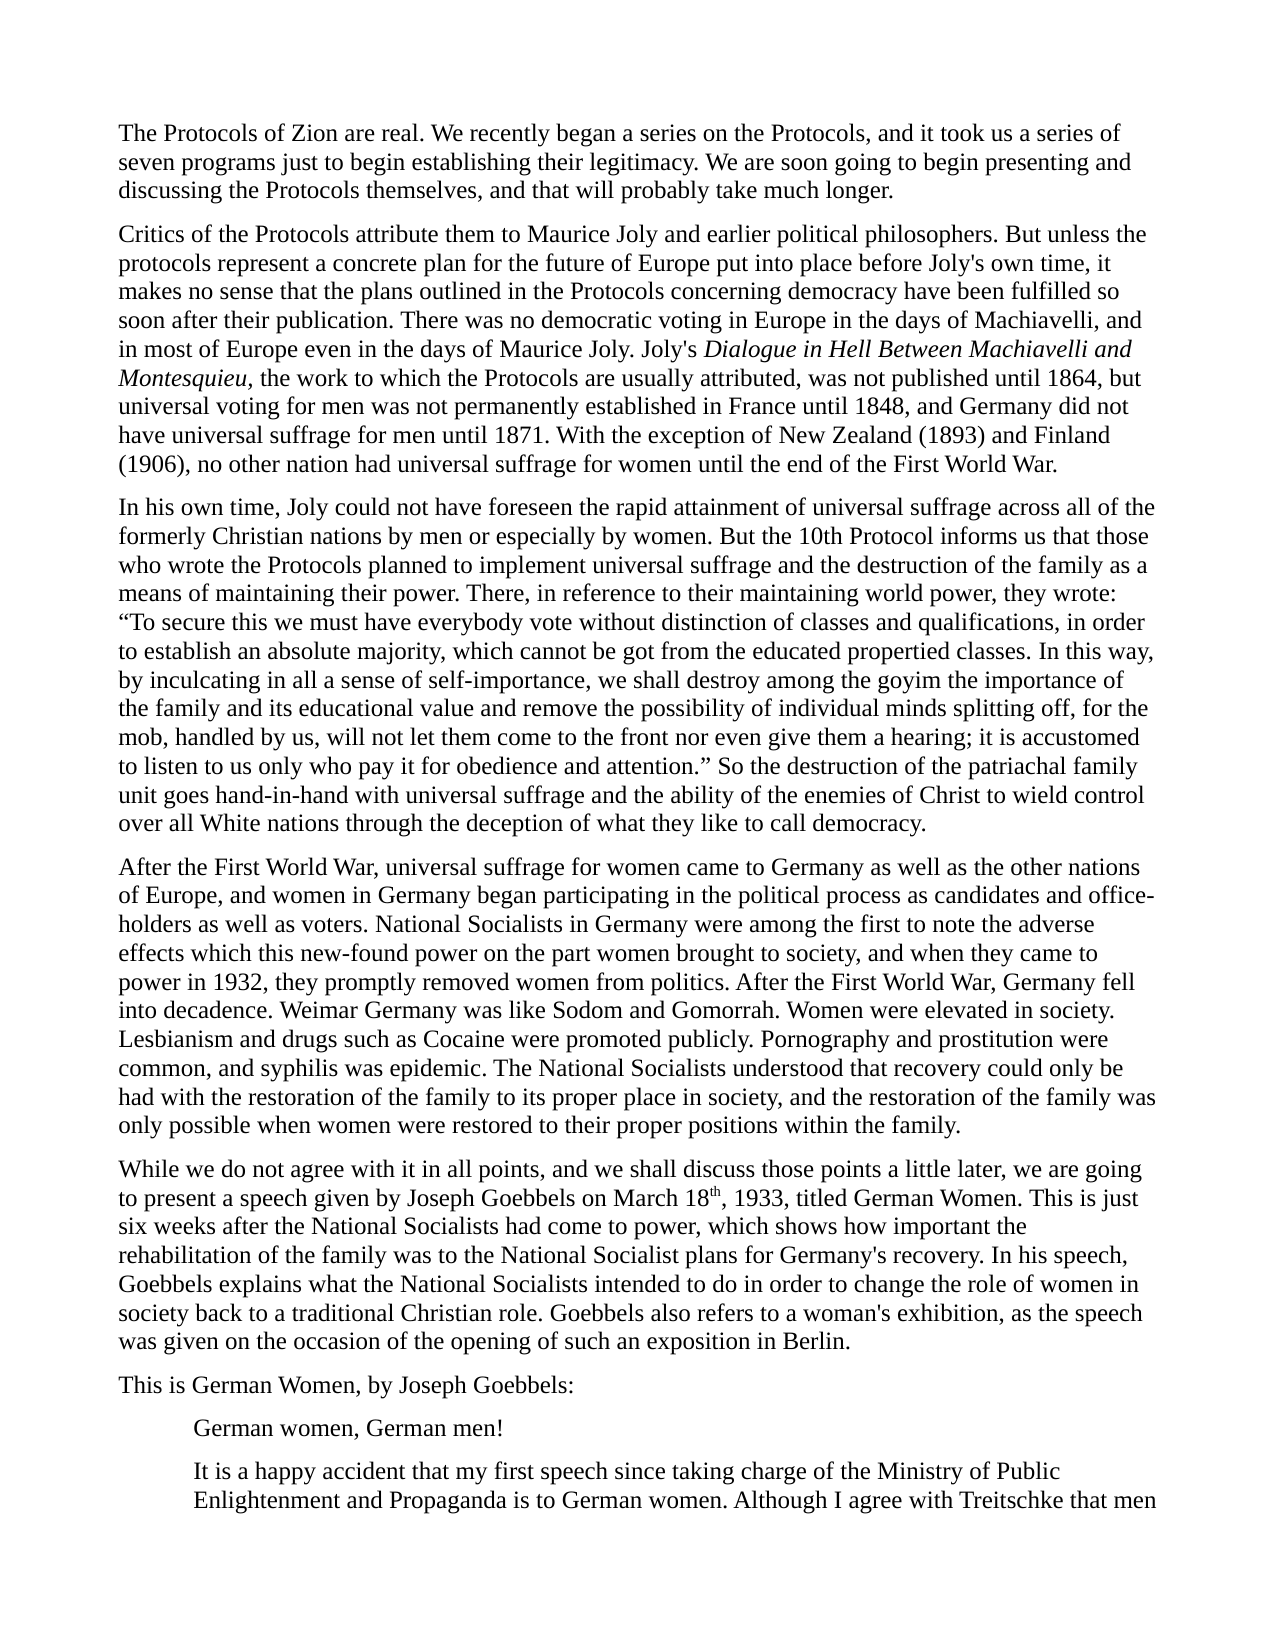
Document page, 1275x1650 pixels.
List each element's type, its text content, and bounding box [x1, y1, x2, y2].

text Critics of the Protocols attribute them to Maurice Joly and earlier political philosophers. But unless the protocols represent a concrete plan for the future of Europe put into place before Joly's own time, it makes no sense that the plans outlined in the Protocols concerning democracy have been fulfilled so soon after their publication. There was no democratic voting in Europe in the days of Machiavelli, and in most of Europe even in the days of Maurice Joly. Joly's Dialogue in Hell Between Machiavelli and Montesquieu, the work to which the Protocols are usually attributed, was not published until 1864, but universal voting for men was not permanently established in France until 1848, and Germany did not have universal suffrage for men until 1871. With the exception of New Zealand (1893) and Finland (1906), no other nation had universal suffrage for women until the end of the First World War. [118, 219, 1157, 478]
text While we do not agree with it in all points, and we shall discuss those points a little later, we are going to present a speech given by Joseph Goebbels on March 18th, 1933, titled German Women. This is just six weeks after the National Socialists had come to power, which shows how important the rehabilitation of the family was to the National Socialist plans for Germany's recovery. In his speech, Goebbels explains what the National Socialists intended to do in order to change the role of women in society back to a traditional Christian role. Goebbels also refers to a woman's exhibition, as the speech was given on the occasion of the opening of such an exposition in Berlin. [118, 1154, 1157, 1355]
text In his own time, Joly could not have foreseen the rapid attainment of universal suffrage across all of the formerly Christian nations by men or especially by women. But the 10th Protocol informs us that those who wrote the Protocols planned to implement universal suffrage and the destruction of the family as a means of maintaining their power. There, in reference to their maintaining world power, they wrote: “To secure this we must have everybody vote without distinction of classes and qualifications, in order to establish an absolute majority, which cannot be got from the educated propertied classes. In this way, by inculcating in all a sense of self-importance, we shall destroy among the goyim the importance of the family and its educational value and remove the possibility of individual minds splitting off, for the mob, handled by us, will not let them come to the front nor even give them a hearing; it is accustomed to listen to us only who pay it for obedience and attention.” So the destruction of the patriachal family unit goes hand-in-hand with universal suffrage and the ability of the enemies of Christ to wield control over all White nations through the deception of what they like to call democracy. [118, 492, 1157, 837]
text After the First World War, universal suffrage for women came to Germany as well as the other nations of Europe, and women in Germany began participating in the political process as candidates and office-holders as well as voters. National Socialists in Germany were among the first to note the adverse effects which this new-found power on the part women brought to society, and when they came to power in 1932, they promptly removed women from politics. After the First World War, Germany fell into decadence. Weimar Germany was like Sodom and Gomorrah. Women were elevated in society. Lesbianism and drugs such as Cocaine were promoted publicly. Pornography and prostitution were common, and syphilis was epidemic. The National Socialists understood that recovery could only be had with the restoration of the family to its proper place in society, and the restoration of the family was only possible when women were restored to their proper positions within the family. [118, 852, 1157, 1139]
text The Protocols of Zion are real. We recently began a series on the Protocols, and it took us a series of seven programs just to begin establishing their legitimacy. We are soon going to begin presenting and discussing the Protocols themselves, and that will probably take much longer. [118, 118, 1157, 204]
text It is a happy accident that my first speech since taking charge of the Ministry of Public Enlightenment and Propaganda is to German women. Although I agree with Treitschke that men [193, 1456, 1157, 1514]
text German women, German men! [193, 1413, 1157, 1442]
text This is German Women, by Joseph Goebbels: [118, 1370, 1157, 1398]
